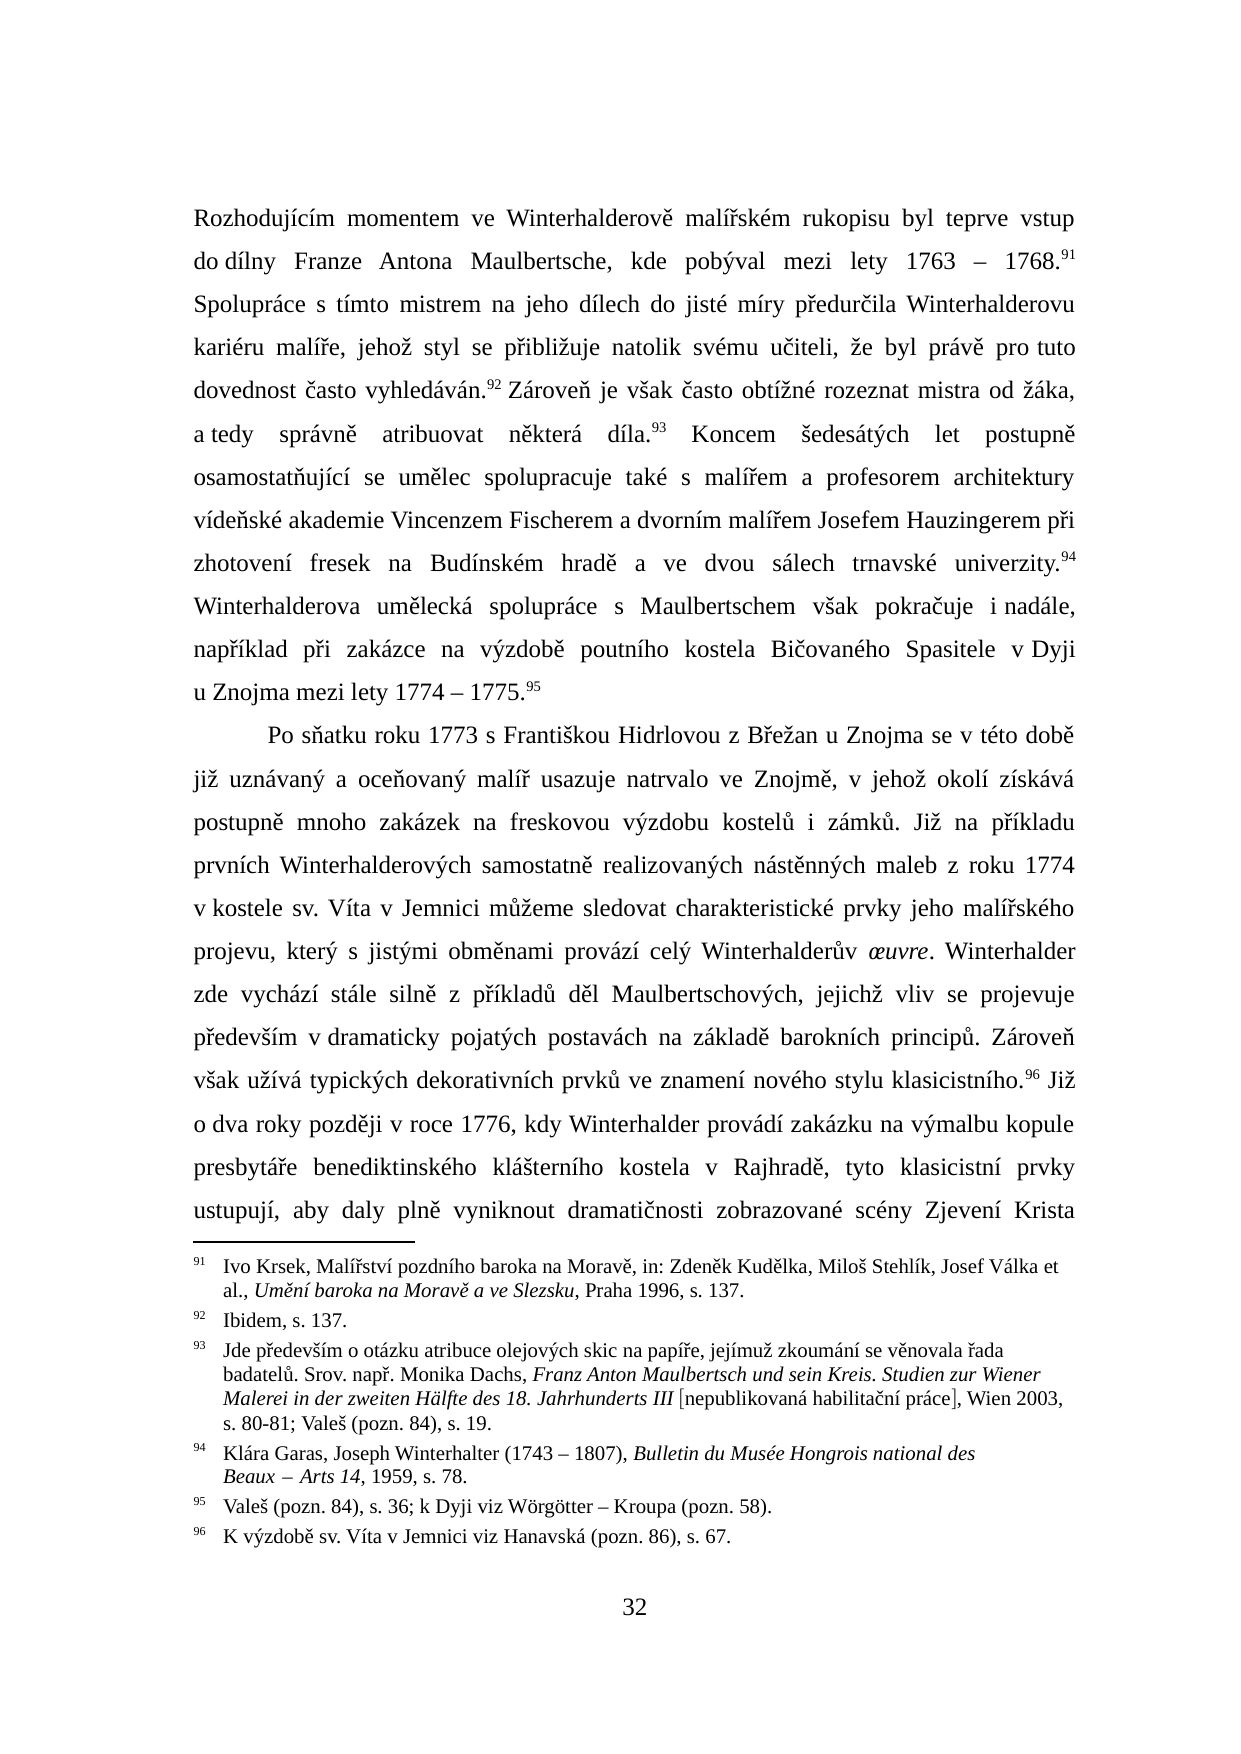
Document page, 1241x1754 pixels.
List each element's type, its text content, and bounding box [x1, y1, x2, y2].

text Ivo Krsek, Malířství pozdního baroka na Moravě, in: Zdeněk Kudělka, Miloš Stehlík, Josef Válka et al., Umění baroka na Moravě a ve Slezsku, Praha 1996, s. 137. [193, 1254, 1076, 1302]
text Po sňatku roku 1773 s Františkou Hidrlovou z Břežan u Znojma se v této době již uznávaný a oceňovaný malíř usazuje natrvalo ve Znojmě, v jehož okolí získává postupně mnoho zakázek na freskovou výzdobu kostelů i zámků. Již na příkladu prvních Winterhalderových samostatně realizovaných nástěnných maleb z roku 1774 v kostele sv. Víta v Jemnici můžeme sledovat charakteristické prvky jeho malířského projevu, který s jistými obměnami provází celý Winterhalderův œuvre. Winterhalder zde vychází stále silně z příkladů děl Maulbertschových, jejichž vliv se projevuje především v dramaticky pojatých postavách na základě barokních principů. Zároveň však užívá typických dekorativních prvků ve znamení nového stylu klasicistního. Již o dva roky později v roce 1776, kdy Winterhalder provádí zakázku na výmalbu kopule presbytáře benediktinského klášterního kostela v Rajhradě, tyto klasicistní prvky ustupují, aby daly plně vyniknout dramatičnosti zobrazované scény Zjevení Krista [193, 721, 1076, 1224]
text K výzdobě sv. Víta v Jemnici viz Hanavská (pozn. 86), s. 67. [193, 1524, 1076, 1548]
text Valeš (pozn. 84), s. 36; k Dyji viz Wörgötter – Kroupa (pozn. 58). [193, 1494, 1076, 1518]
text Znojemský malíř fresek, oltářních a závěsných obrazů Josef Winterhalder se narodil 25. ledna 1743 do jihoněmecké sochařské rodiny žijící ve Vöhrenbachu jako nejstarší syn manželů Jana Michaela a Marie (za svobodna Schenzinger). Ve svých devíti letech byl chlapec poslán do učení do Olomouce ke strýci, po němž získal jméno. Výchova u Josefa Winterhaldera staršího, váženého sochaře, který nabyl své vzdělání ve Vídni, dodala začínajícímu umělci základy kreslířských a malířských dovedností a zároveň formovala počátky jeho pozdějšího stylu, v němž lze vypozorovat vliv osobností, se kterými se mladý učeň seznámil prostřednictvím svého strýce a jeho styků s vídeňským prostředím (např. Paul Troger, Daniel Gran, Johann Lucas Kracker). Rozhodujícím momentem ve Winterhalderově malířském rukopisu byl teprve vstup do dílny Franze Antona Maulbertsche, kde pobýval mezi lety 1763 – 1768. Spolupráce s tímto mistrem na jeho dílech do jisté míry předurčila Winterhalderovu kariéru malíře, jehož styl se přibližuje natolik svému učiteli, že byl právě pro tuto dovednost často vyhledáván. Zároveň je však často obtížné rozeznat mistra od žáka, a tedy správně atribuovat některá díla. Koncem šedesátých let postupně osamostatňující se umělec spolupracuje také s malířem a profesorem architektury vídeňské akademie Vincenzem Fischerem a dvorním malířem Josefem Hauzingerem při zhotovení fresek na Budínském hradě a ve dvou sálech trnavské univerzity. Winterhalderova umělecká spolupráce s Maulbertschem však pokračuje i nadále, například při zakázce na výzdobě poutního kostela Bičovaného Spasitele v Dyji u Znojma mezi lety 1774 – 1775. [193, 203, 1076, 706]
text Jde především o otázku atribuce olejových skic na papíře, jejímuž zkoumání se věnovala řada badatelů. Srov. např. Monika Dachs, Franz Anton Maulbertsch und sein Kreis. Studien zur Wiener Malerei in der zweiten Hälfte des 18. Jahrhunderts III [nepublikovaná habilitační práce], Wien 2003, s. 80-81; Valeš (pozn. 84), s. 19. [193, 1338, 1076, 1434]
text Ibidem, s. 137. [193, 1308, 1076, 1332]
text Klára Garas, Joseph Winterhalter (1743 – 1807), Bulletin du Musée Hongrois national des Beaux – Arts 14, 1959, s. 78. [193, 1440, 1076, 1488]
